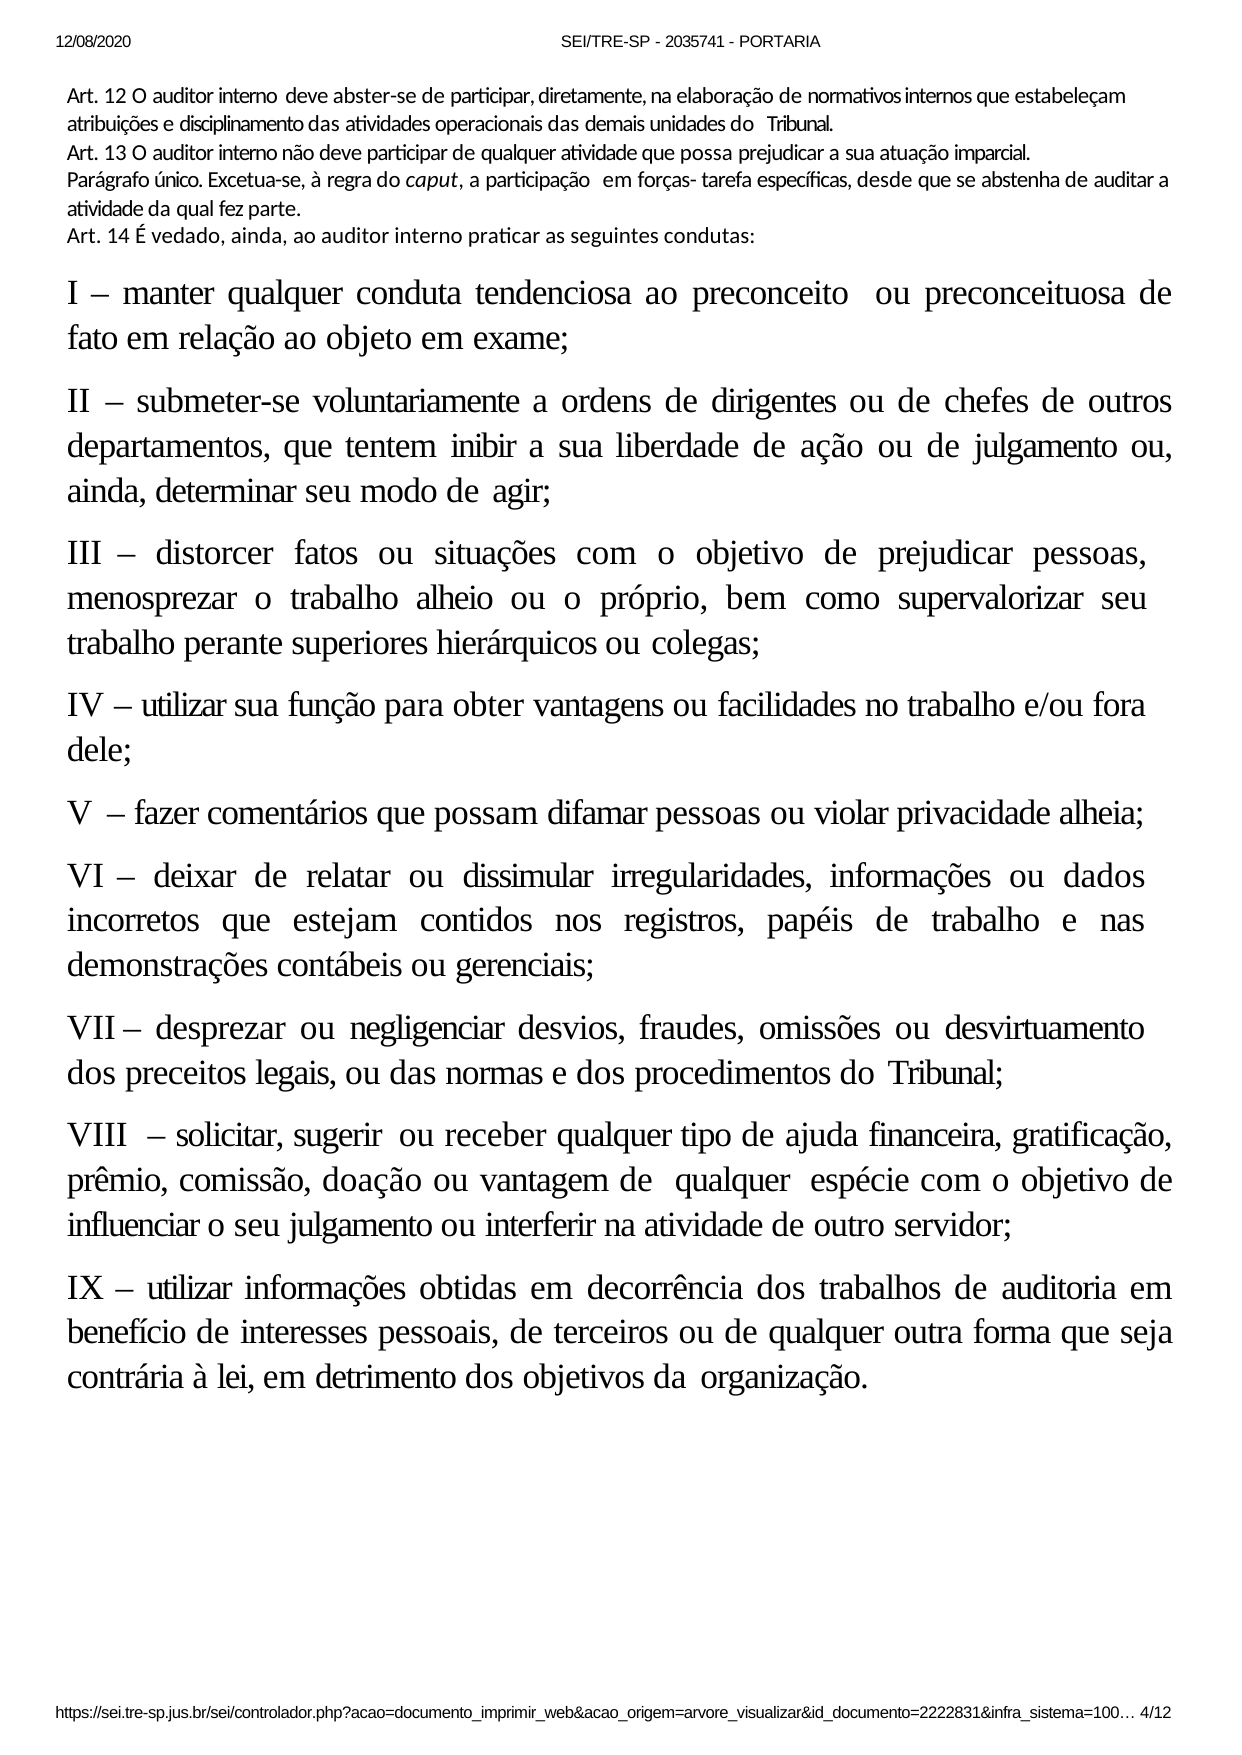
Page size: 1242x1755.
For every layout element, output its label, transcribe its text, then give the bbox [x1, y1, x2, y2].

list – submeter-se voluntariamente a ordens de dirigentes ou de chefes de outros departamentos, que tentem inibir a sua liberdade de ação ou de julgamento ou, ainda, determinar seu modo de agir; [67, 379, 1173, 510]
list – solicitar, sugerir ou receber qualquer tipo de ajuda financeira, gratificação, prêmio, comissão, doação ou vantagem de qualquer espécie com o objetivo de influenciar o seu julgamento ou interferir na atividade de outro servidor; [67, 1114, 1173, 1244]
list – deixar de relatar ou dissimular irregularidades, informações ou dados incorretos que estejam contidos nos registros, papéis de trabalho e nas demonstrações contábeis ou gerenciais; [67, 854, 1146, 984]
list – utilizar sua função para obter vantagens ou facilidades no trabalho e/ou fora dele; [67, 684, 1147, 769]
list – utilizar informações obtidas em decorrência dos trabalhos de auditoria em benefício de interesses pessoais, de terceiros ou de qualquer outra forma que seja contrária à lei, em detrimento dos objetivos da organização. [67, 1266, 1173, 1397]
list – desprezar ou negligenciar desvios, fraudes, omissões ou desvirtuamento dos preceitos legais, ou das normas e dos procedimentos do Tribunal; [67, 1006, 1145, 1092]
list – distorcer fatos ou situações com o objetivo de prejudicar pessoas, menosprezar o trabalho alheio ou o próprio, bem como supervalorizar seu trabalho perante superiores hierárquicos ou colegas; [67, 531, 1147, 662]
text Art. 13 O auditor interno não deve participar de qualquer atividade que possa prejudicar a sua atuação imparcial. [67, 138, 1173, 166]
text Art. 12 O auditor interno deve abster-se de participar, diretamente, na elaboração de normativos internos que estabeleçam atribuições e disciplinamento das atividades operacionais das demais unidades do Tribunal. [67, 82, 1173, 138]
list – manter qualquer conduta tendenciosa ao preconceito ou preconceituosa de fato em relação ao objeto em exame; [67, 272, 1173, 357]
text Parágrafo único. Excetua-se, à regra do caput, a participação em forças- tarefa específicas, desde que se abstenha de auditar a atividade da qual fez parte. [67, 166, 1173, 222]
text Art. 14 É vedado, ainda, ao auditor interno praticar as seguintes condutas: [67, 222, 1173, 250]
list – fazer comentários que possam difamar pessoas ou violar privacidade alheia; [67, 791, 1173, 832]
